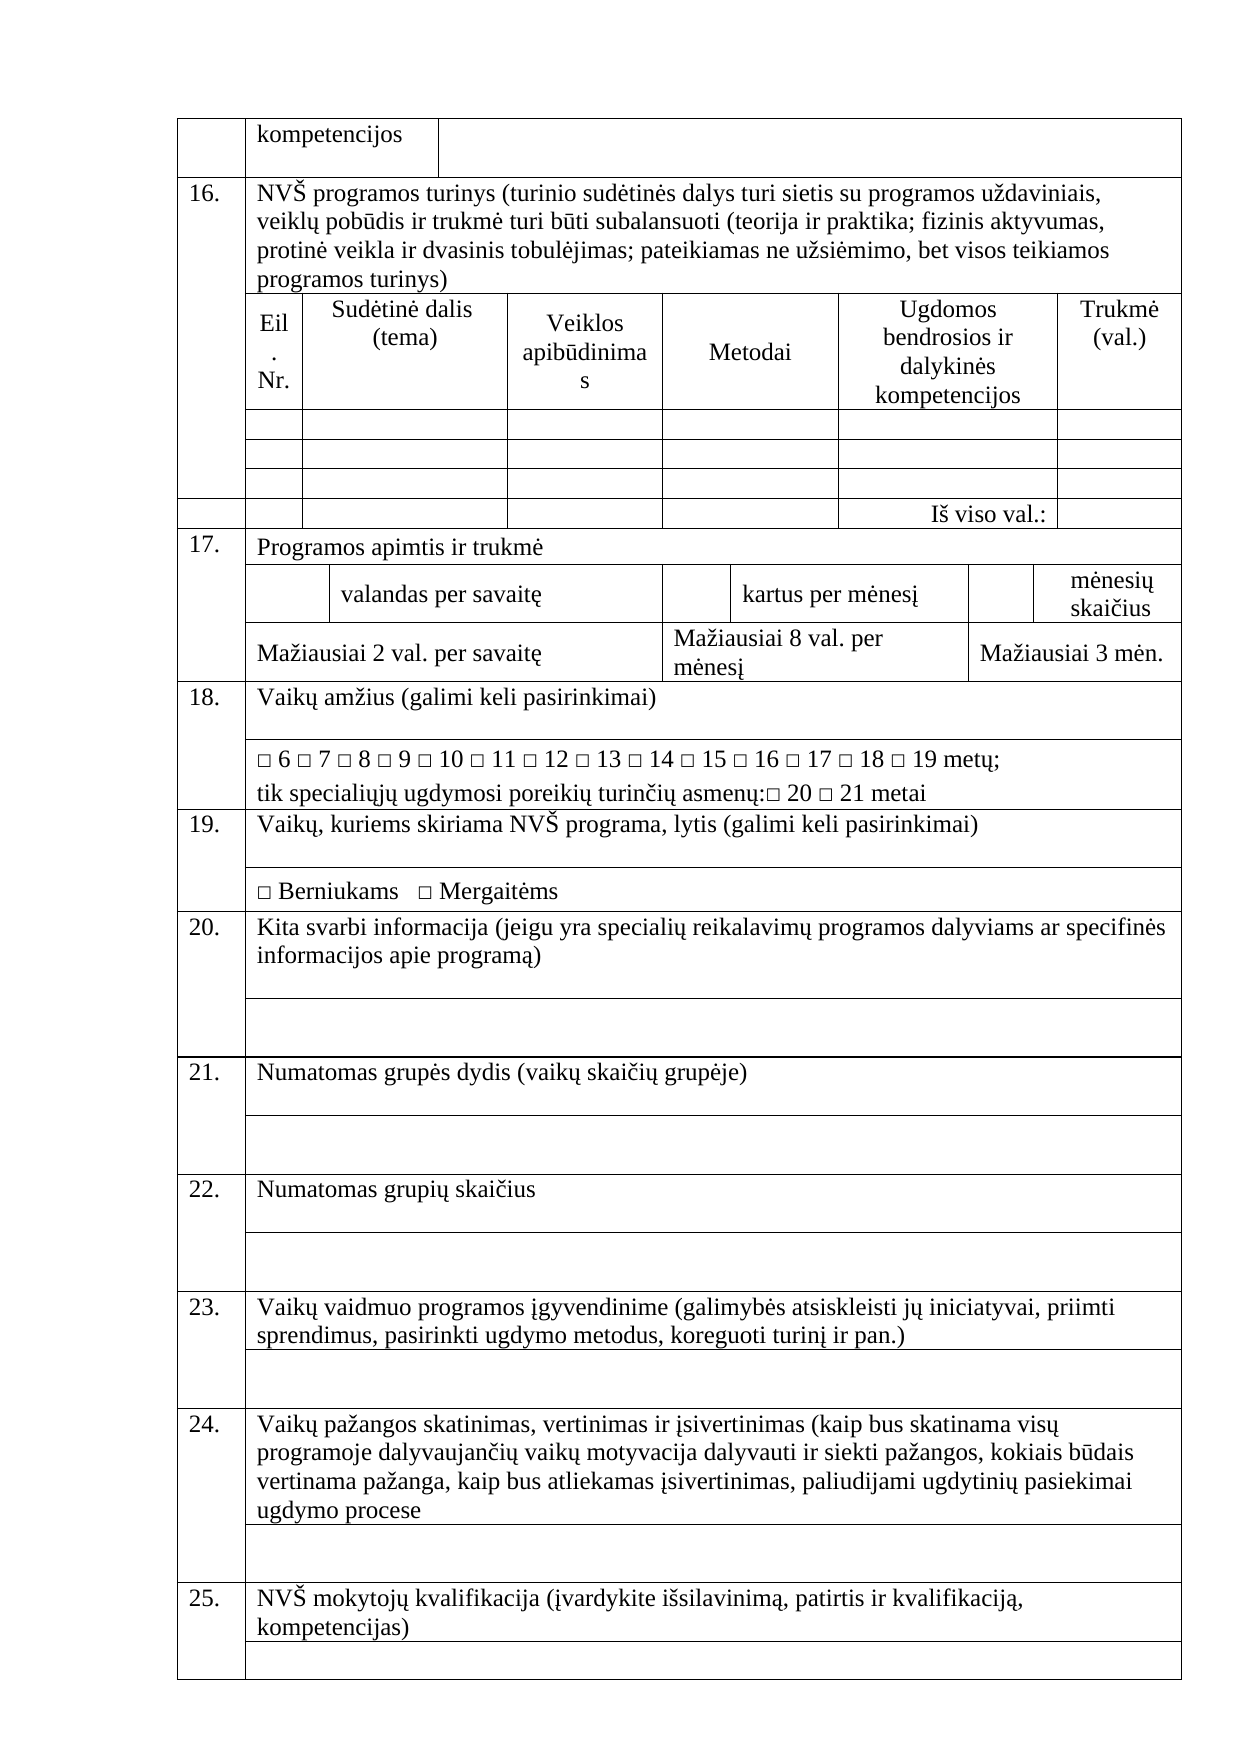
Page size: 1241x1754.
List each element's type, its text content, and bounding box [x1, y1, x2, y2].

table_cell [439, 119, 1181, 177]
table_cell Mažiausiai 2 val. per savaitę [246, 623, 662, 681]
table_cell Mažiausiai 3 mėn. [969, 623, 1181, 681]
table_cell ☐ Berniukams ☐ Mergaitėms [246, 868, 1181, 911]
table_cell [246, 440, 302, 468]
table_cell Sudėtinė dalis (tema) [303, 294, 507, 409]
table_cell [508, 469, 662, 498]
table_cell ☐ 6 ☐ 7 ☐ 8 ☐ 9 ☐ 10 ☐ 11 ☐ 12 ☐ 13 ☐ 14 ☐ 15 ☐ 16 ☐ 17 ☐ 18 ☐ 19 metų; tik specialiųjų ugdymosi poreikių turinčių asmenų:☐ 20 ☐ 21 metai [246, 740, 1181, 808]
table_cell 25. [178, 1583, 245, 1679]
table_cell Vaikų vaidmuo programos įgyvendinime (galimybės atsiskleisti jų iniciatyvai, priimti sprendimus, pasirinkti ugdymo metodus, koreguoti turinį ir pan.) [246, 1292, 1181, 1349]
table_cell 19. [178, 810, 245, 911]
table_cell [663, 469, 838, 498]
table_cell [303, 440, 507, 468]
table_cell [246, 1642, 1181, 1679]
table_cell [839, 410, 1057, 438]
table_cell [508, 499, 662, 528]
table_cell [663, 499, 838, 528]
table_cell [969, 565, 1033, 622]
table_cell [178, 119, 245, 177]
table_cell Vaikų, kuriems skiriama NVŠ programa, lytis (galimi keli pasirinkimai) [246, 810, 1181, 867]
table_cell [246, 1116, 1181, 1173]
table_cell 20. [178, 912, 245, 1056]
table_cell Kita svarbi informacija (jeigu yra specialių reikalavimų programos dalyviams ar specifinės informacijos apie programą) [246, 912, 1181, 998]
table_cell [508, 440, 662, 468]
table_cell Metodai [663, 294, 838, 409]
table_cell [1058, 410, 1181, 438]
table_cell Iš viso val.: [839, 499, 1057, 528]
table_cell [839, 440, 1057, 468]
table_cell Eil. Nr. [246, 294, 302, 409]
table_cell [1058, 469, 1181, 498]
table_cell Trukmė (val.) [1058, 294, 1181, 409]
table_cell [663, 565, 730, 622]
table_cell mėnesių skaičius [1034, 565, 1181, 622]
table_cell Vaikų amžius (galimi keli pasirinkimai) [246, 682, 1181, 739]
table_cell [246, 410, 302, 438]
table_cell 16. [178, 178, 245, 498]
table_cell [508, 410, 662, 438]
table_cell valandas per savaitę [330, 565, 662, 622]
table_cell kompetencijos [246, 119, 438, 177]
table_cell [1058, 499, 1181, 528]
table_cell 17. [178, 529, 245, 681]
table_cell [1058, 440, 1181, 468]
table_cell Numatomas grupių skaičius [246, 1175, 1181, 1232]
table_cell Vaikų pažangos skatinimas, vertinimas ir įsivertinimas (kaip bus skatinama visų programoje dalyvaujančių vaikų motyvacija dalyvauti ir siekti pažangos, kokiais būdais vertinama pažanga, kaip bus atliekamas įsivertinimas, paliudijami ugdytinių pasiekimai ugdymo procese [246, 1409, 1181, 1524]
table_cell [303, 410, 507, 438]
table_cell [246, 469, 302, 498]
table_cell 18. [178, 682, 245, 808]
table_cell [246, 999, 1181, 1056]
table_cell 23. [178, 1292, 245, 1408]
table_cell [663, 410, 838, 438]
table_cell [246, 565, 329, 622]
table_cell Mažiausiai 8 val. per mėnesį [663, 623, 968, 681]
table_cell [246, 1233, 1181, 1291]
table_cell [663, 440, 838, 468]
table_cell [246, 1525, 1181, 1582]
table_cell [246, 1350, 1181, 1408]
table_cell 21. [178, 1058, 245, 1173]
table_cell [839, 469, 1057, 498]
table_cell Numatomas grupės dydis (vaikų skaičių grupėje) [246, 1058, 1181, 1115]
table_cell kartus per mėnesį [731, 565, 968, 622]
table_cell [303, 469, 507, 498]
table_cell Programos apimtis ir trukmė [246, 529, 1181, 564]
table_cell 22. [178, 1175, 245, 1291]
table_cell [178, 499, 245, 528]
table_cell [303, 499, 507, 528]
table_cell NVŠ programos turinys (turinio sudėtinės dalys turi sietis su programos uždaviniais, veiklų pobūdis ir trukmė turi būti subalansuoti (teorija ir praktika; fizinis aktyvumas, protinė veikla ir dvasinis tobulėjimas; pateikiamas ne užsiėmimo, bet visos teikiamos programos turinys) [246, 178, 1181, 293]
table_cell 24. [178, 1409, 245, 1582]
table_cell Veiklos apibūdinimas [508, 294, 662, 409]
table_cell NVŠ mokytojų kvalifikacija (įvardykite išsilavinimą, patirtis ir kvalifikaciją, kompetencijas) [246, 1583, 1181, 1641]
table_cell Ugdomos bendrosios ir dalykinės kompetencijos [839, 294, 1057, 409]
table_cell [246, 499, 302, 528]
